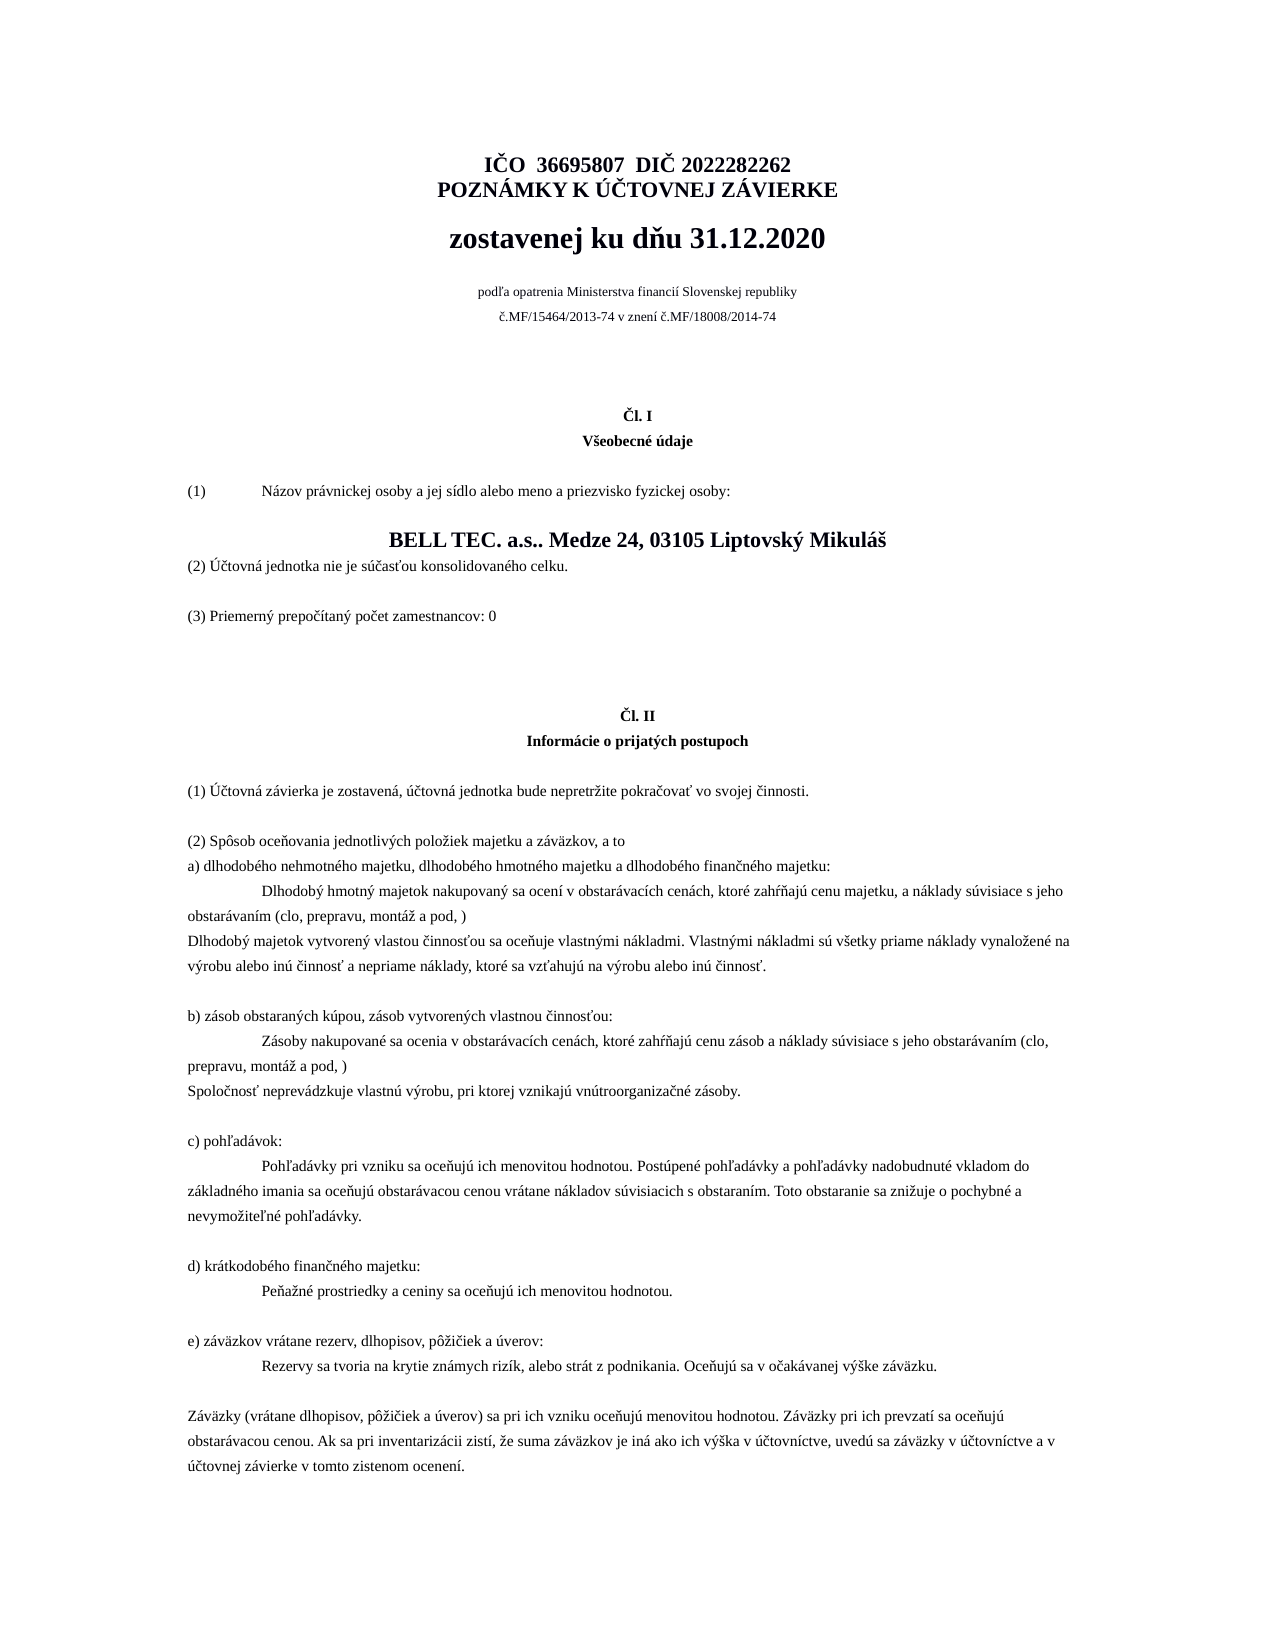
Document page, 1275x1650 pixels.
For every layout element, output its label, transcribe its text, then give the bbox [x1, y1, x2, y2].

text e) záväzkov vrátane rezerv, dlhopisov, pôžičiek a úverov: [187, 1325, 1087, 1350]
text Dlhodobý majetok vytvorený vlastou činnosťou sa oceňuje vlastnými nákladmi. Vlastnými nákladmi sú všetky priame náklady vynaložené na výrobu alebo inú činnosť a nepriame náklady, ktoré sa vzťahujú na výrobu alebo inú činnosť. [187, 925, 1087, 975]
list Názov právnickej osoby a jej sídlo alebo meno a priezvisko fyzickej osoby: [187, 475, 1087, 500]
text Rezervy sa tvoria na krytie známych rizík, alebo strát z podnikania. Oceňujú sa v očakávanej výške záväzku. [187, 1350, 1087, 1375]
text a) dlhodobého nehmotného majetku, dlhodobého hmotného majetku a dlhodobého finančného majetku: [187, 850, 1087, 875]
text Spoločnosť neprevádzkuje vlastnú výrobu, pri ktorej vznikajú vnútroorganizačné zásoby. [187, 1075, 1087, 1100]
text Informácie o prijatých postupoch [187, 725, 1087, 750]
text (2) Účtovná jednotka nie je súčasťou konsolidovaného celku. [187, 550, 1087, 575]
text podľa opatrenia Ministerstva financií Slovenskej republiky [187, 275, 1087, 300]
text (1) Účtovná závierka je zostavená, účtovná jednotka bude nepretržite pokračovať vo svojej činnosti. [187, 775, 1087, 800]
text (2) Spôsob oceňovania jednotlivých položiek majetku a záväzkov, a to [187, 825, 1087, 850]
text Všeobecné údaje [187, 425, 1087, 450]
text Čl. I [187, 400, 1087, 425]
text zostavenej ku dňu 31.12.2020 [187, 225, 1087, 250]
text Pohľadávky pri vzniku sa oceňujú ich menovitou hodnotou. Postúpené pohľadávky a pohľadávky nadobudnuté vkladom do základného imania sa oceňujú obstarávacou cenou vrátane nákladov súvisiacich s obstaraním. Toto obstaranie sa znižuje o pochybné a nevymožiteľné pohľadávky. [187, 1150, 1087, 1225]
text č.MF/15464/2013-74 v znení č.MF/18008/2014-74 [187, 300, 1087, 325]
text IČO 36695807 DIČ 2022282262 [187, 150, 1087, 175]
text Dlhodobý hmotný majetok nakupovaný sa ocení v obstarávacích cenách, ktoré zahŕňajú cenu majetku, a náklady súvisiace s jeho obstarávaním (clo, prepravu, montáž a pod, ) [187, 875, 1087, 925]
text BELL TEC. a.s.. Medze 24, 03105 Liptovský Mikuláš [187, 525, 1087, 550]
text Peňažné prostriedky a ceniny sa oceňujú ich menovitou hodnotou. [187, 1275, 1087, 1300]
text Čl. II [187, 700, 1087, 725]
text (3) Priemerný prepočítaný počet zamestnancov: 0 [187, 600, 1087, 625]
text c) pohľadávok: [187, 1125, 1087, 1150]
text Záväzky (vrátane dlhopisov, pôžičiek a úverov) sa pri ich vzniku oceňujú menovitou hodnotou. Záväzky pri ich prevzatí sa oceňujú obstarávacou cenou. Ak sa pri inventarizácii zistí, že suma záväzkov je iná ako ich výška v účtovníctve, uvedú sa záväzky v účtovníctve a v účtovnej závierke v tomto zistenom ocenení. [187, 1400, 1087, 1475]
text b) zásob obstaraných kúpou, zásob vytvorených vlastnou činnosťou: [187, 1000, 1087, 1025]
text POZNÁMKY K ÚČTOVNEJ ZÁVIERKE [187, 175, 1087, 200]
text d) krátkodobého finančného majetku: [187, 1250, 1087, 1275]
text Zásoby nakupované sa ocenia v obstarávacích cenách, ktoré zahŕňajú cenu zásob a náklady súvisiace s jeho obstarávaním (clo, prepravu, montáž a pod, ) [187, 1025, 1087, 1075]
